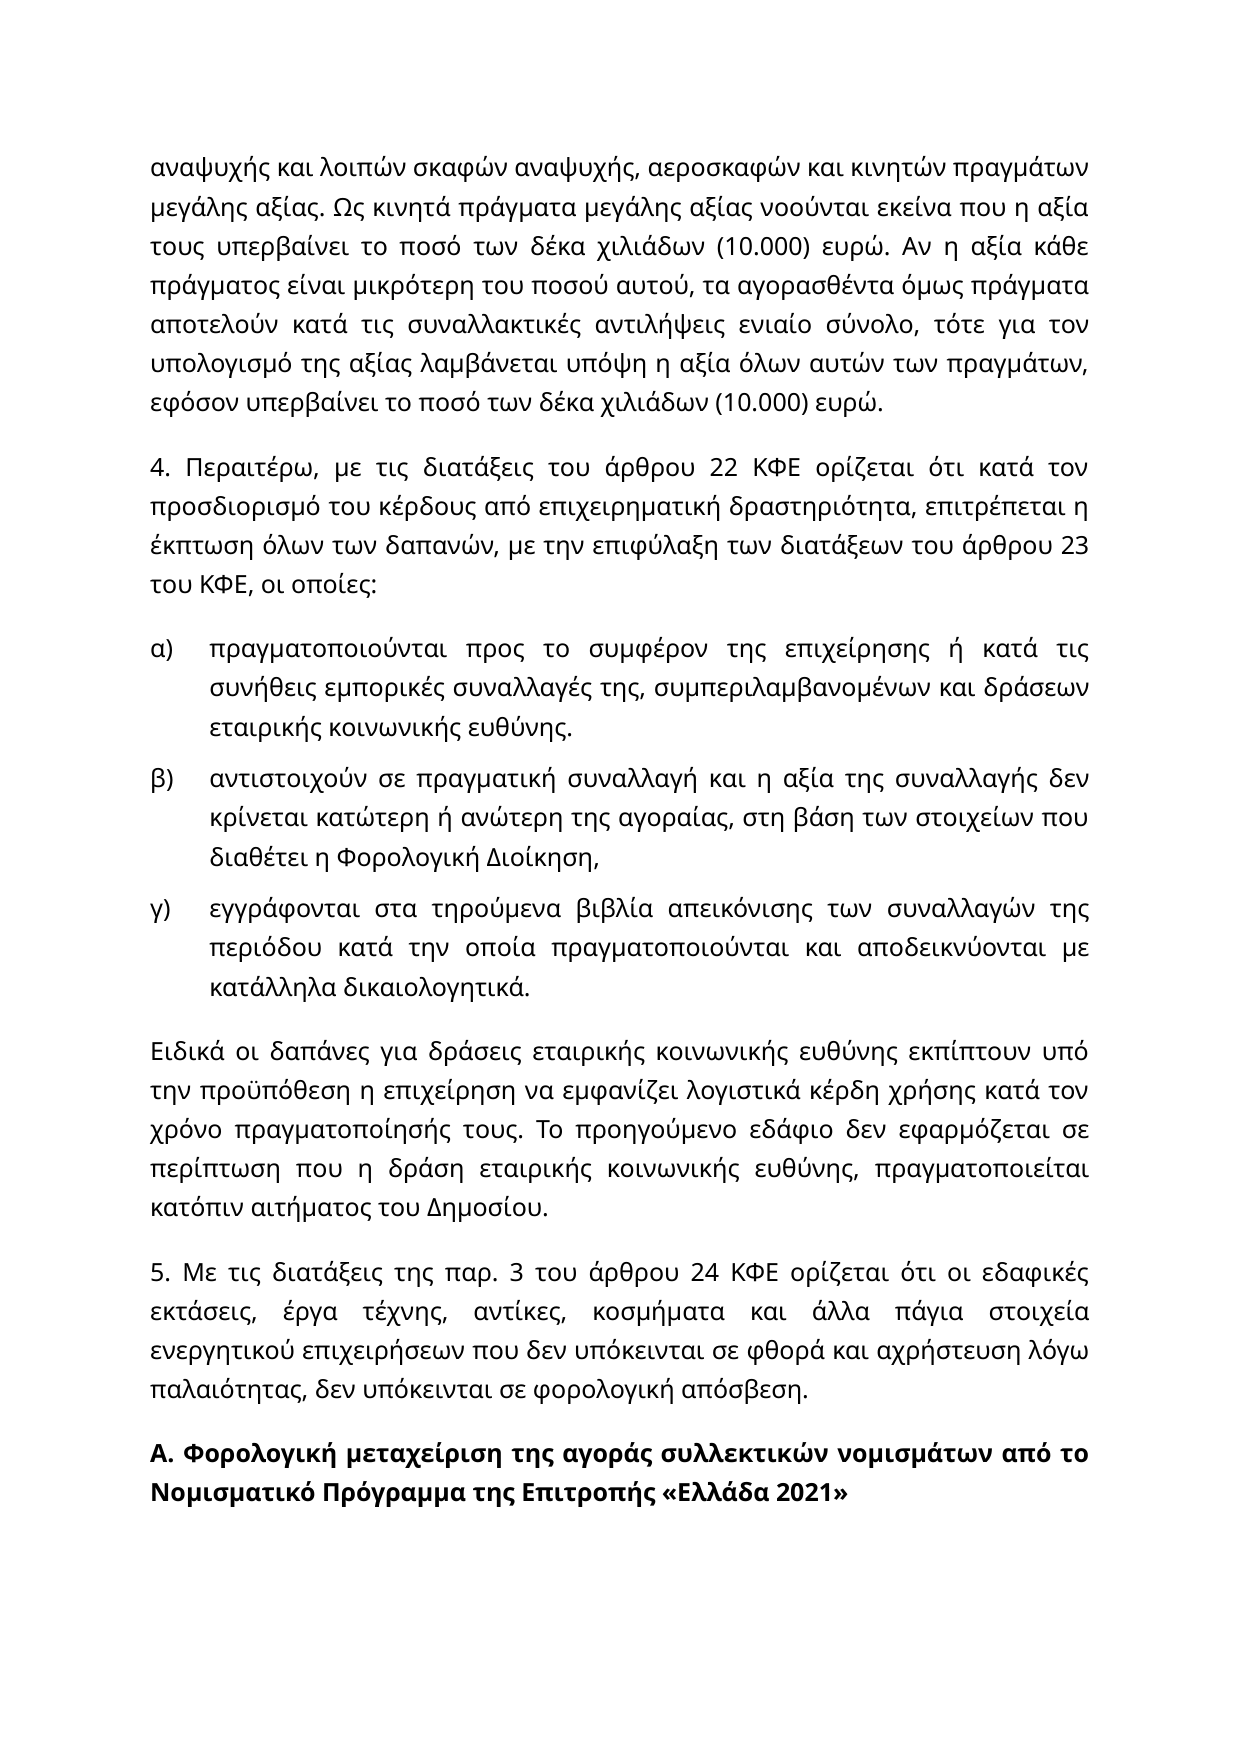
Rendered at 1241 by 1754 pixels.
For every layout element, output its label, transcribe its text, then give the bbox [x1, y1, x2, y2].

list β) αντιστοιχούν σε πραγματική συναλλαγή και η αξία της συναλλαγής δεν κρίνεται κατώτερη ή ανώτερη της αγοραίας, στη βάση των στοιχείων που διαθέτει η Φορολογική Διοίκηση, [150, 761, 1090, 873]
text αναψυχής και λοιπών σκαφών αναψυχής, αεροσκαφών και κινητών πραγμάτων μεγάλης αξίας. Ως κινητά πράγματα μεγάλης αξίας νοούνται εκείνα που η αξία τους υπερβαίνει το ποσό των δέκα χιλιάδων (10.000) ευρώ. Αν η αξία κάθε πράγματος είναι μικρότερη του ποσού αυτού, τα αγορασθέντα όμως πράγματα αποτελούν κατά τις συναλλακτικές αντιλήψεις ενιαίο σύνολο, τότε για τον υπολογισμό της αξίας λαμβάνεται υπόψη η αξία όλων αυτών των πραγμάτων, εφόσον υπερβαίνει το ποσό των δέκα χιλιάδων (10.000) ευρώ. [150, 150, 1090, 419]
text Ειδικά οι δαπάνες για δράσεις εταιρικής κοινωνικής ευθύνης εκπίπτουν υπό την προϋπόθεση η επιχείρηση να εμφανίζει λογιστικά κέρδη χρήσης κατά τον χρόνο πραγματοποίησής τους. Το προηγούμενο εδάφιο δεν εφαρμόζεται σε περίπτωση που η δράση εταιρικής κοινωνικής ευθύνης, πραγματοποιείται κατόπιν αιτήματος του Δημοσίου. [150, 1033, 1090, 1224]
text Α. Φορολογική μεταχείριση της αγοράς συλλεκτικών νομισμάτων από το Νομισματικό Πρόγραμμα της Επιτροπής «Ελλάδα 2021» [150, 1436, 1090, 1509]
list γ) εγγράφονται στα τηρούμενα βιβλία απεικόνισης των συναλλαγών της περιόδου κατά την οποία πραγματοποιούνται και αποδεικνύονται με κατάλληλα δικαιολογητικά. [150, 891, 1090, 1003]
text 5. Με τις διατάξεις της παρ. 3 του άρθρου 24 ΚΦΕ ορίζεται ότι οι εδαφικές εκτάσεις, έργα τέχνης, αντίκες, κοσμήματα και άλλα πάγια στοιχεία ενεργητικού επιχειρήσεων που δεν υπόκεινται σε φθορά και αχρήστευση λόγω παλαιότητας, δεν υπόκεινται σε φορολογική απόσβεση. [150, 1254, 1090, 1406]
list α) πραγματοποιούνται προς το συμφέρον της επιχείρησης ή κατά τις συνήθεις εμπορικές συναλλαγές της, συμπεριλαμβανομένων και δράσεων εταιρικής κοινωνικής ευθύνης. [150, 631, 1090, 743]
text 4. Περαιτέρω, με τις διατάξεις του άρθρου 22 ΚΦΕ ορίζεται ότι κατά τον προσδιορισμό του κέρδους από επιχειρηματική δραστηριότητα, επιτρέπεται η έκπτωση όλων των δαπανών, με την επιφύλαξη των διατάξεων του άρθρου 23 του ΚΦΕ, οι οποίες: [150, 449, 1090, 601]
